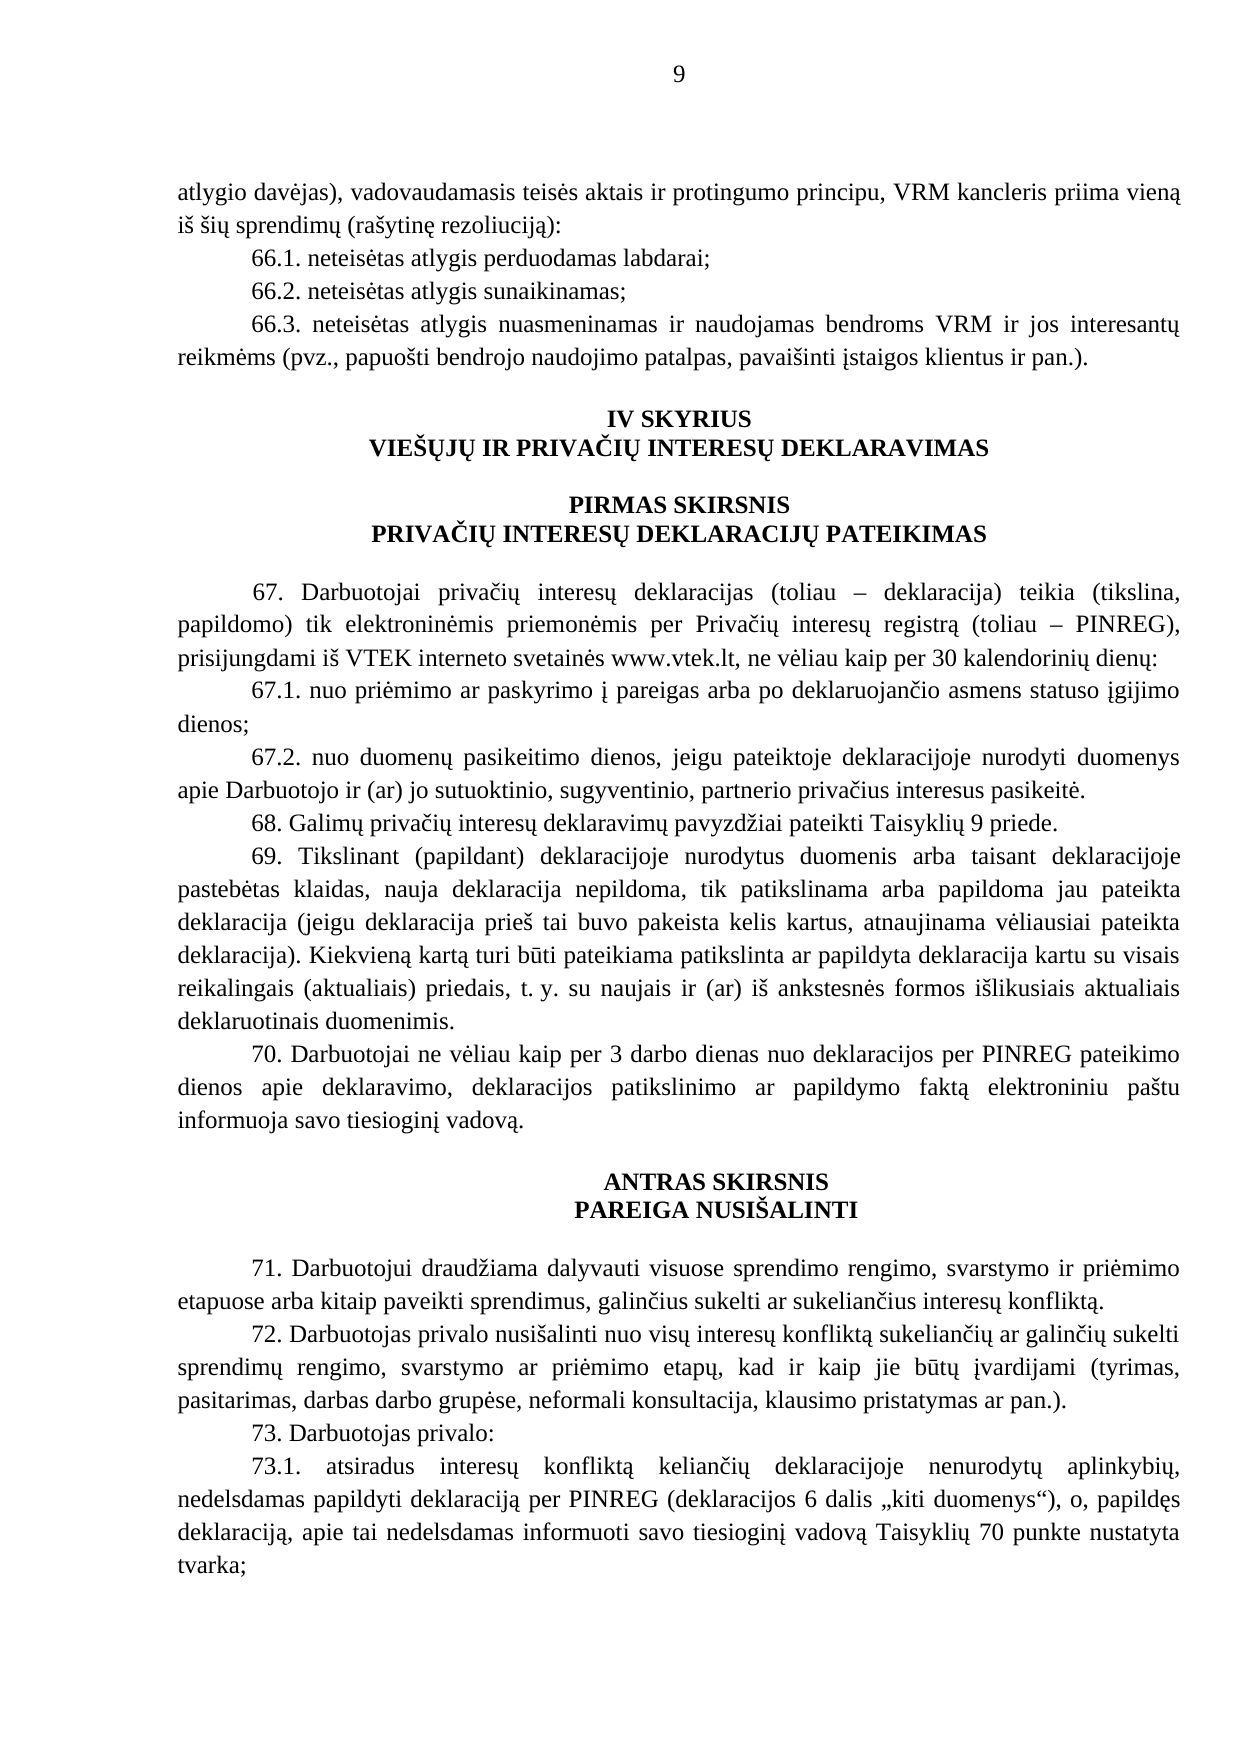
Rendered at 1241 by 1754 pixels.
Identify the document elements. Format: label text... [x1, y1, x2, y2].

text IV skyrius [177, 404, 1181, 433]
text 73.1. atsiradus interesų konfliktą keliančių deklaracijoje nenurodytų aplinkybių, nedelsdamas papildyti deklaraciją per PINREG (deklaracijos 6 dalis „kiti duomenys“), o, papildęs deklaraciją, apie tai nedelsdamas informuoti savo tiesioginį vadovą Taisyklių 70 punkte nustatyta tvarka; [177, 1451, 1181, 1579]
text pirmas skirsnis [177, 490, 1181, 519]
text Antras skirsnis [177, 1167, 1181, 1195]
text Viešųjų ir privačių interesų deklaravimas [177, 433, 1181, 462]
text 66.2. neteisėtas atlygis sunaikinamas; [177, 276, 1181, 305]
text 72. Darbuotojas privalo nusišalinti nuo visų interesų konfliktą sukeliančių ar galinčių sukelti sprendimų rengimo, svarstymo ar priėmimo etapų, kad ir kaip jie būtų įvardijami (tyrimas, pasitarimas, darbas darbo grupėse, neformali konsultacija, klausimo pristatymas ar pan.). [177, 1319, 1181, 1414]
text Privačių interesų Deklaracijų pateikimas [177, 519, 1181, 548]
text 66.1. neteisėtas atlygis perduodamas labdarai; [177, 243, 1181, 272]
text 67. Darbuotojai privačių interesų deklaracijas (toliau – deklaracija) teikia (tikslina, papildomo) tik elektroninėmis priemonėmis per Privačių interesų registrą (toliau – PINREG), prisijungdami iš VTEK interneto svetainės www.vtek.lt, ne vėliau kaip per 30 kalendorinių dienų: [177, 577, 1181, 671]
text 73. Darbuotojas privalo: [177, 1418, 1181, 1447]
text atlygio davėjas), vadovaudamasis teisės aktais ir protingumo principu, VRM kancleris priima vieną iš šių sprendimų (rašytinę rezoliuciją): [177, 177, 1181, 239]
text 69. Tikslinant (papildant) deklaracijoje nurodytus duomenis arba taisant deklaracijoje pastebėtas klaidas, nauja deklaracija nepildoma, tik patikslinama arba papildoma jau pateikta deklaracija (jeigu deklaracija prieš tai buvo pakeista kelis kartus, atnaujinama vėliausiai pateikta deklaracija). Kiekvieną kartą turi būti pateikiama patikslinta ar papildyta deklaracija kartu su visais reikalingais (aktualiais) priedais, t. y. su naujais ir (ar) iš ankstesnės formos išlikusiais aktualiais deklaruotinais duomenimis. [177, 841, 1181, 1034]
text 66.3. neteisėtas atlygis nuasmeninamas ir naudojamas bendroms VRM ir jos interesantų reikmėms (pvz., papuošti bendrojo naudojimo patalpas, pavaišinti įstaigos klientus ir pan.). [177, 309, 1181, 371]
text 67.2. nuo duomenų pasikeitimo dienos, jeigu pateiktoje deklaracijoje nurodyti duomenys apie Darbuotojo ir (ar) jo sutuoktinio, sugyventinio, partnerio privačius interesus pasikeitė. [177, 742, 1181, 803]
text 70. Darbuotojai ne vėliau kaip per 3 darbo dienas nuo deklaracijos per PINREG pateikimo dienos apie deklaravimo, deklaracijos patikslinimo ar papildymo faktą elektroniniu paštu informuoja savo tiesioginį vadovą. [177, 1039, 1181, 1134]
text 67.1. nuo priėmimo ar paskyrimo į pareigas arba po deklaruojančio asmens statuso įgijimo dienos; [177, 676, 1181, 737]
text 71. Darbuotojui draudžiama dalyvauti visuose sprendimo rengimo, svarstymo ir priėmimo etapuose arba kitaip paveikti sprendimus, galinčius sukelti ar sukeliančius interesų konfliktą. [177, 1253, 1181, 1315]
text 68. Galimų privačių interesų deklaravimų pavyzdžiai pateikti Taisyklių 9 priede. [177, 808, 1181, 836]
text Pareiga nusišalinti [177, 1195, 1181, 1224]
